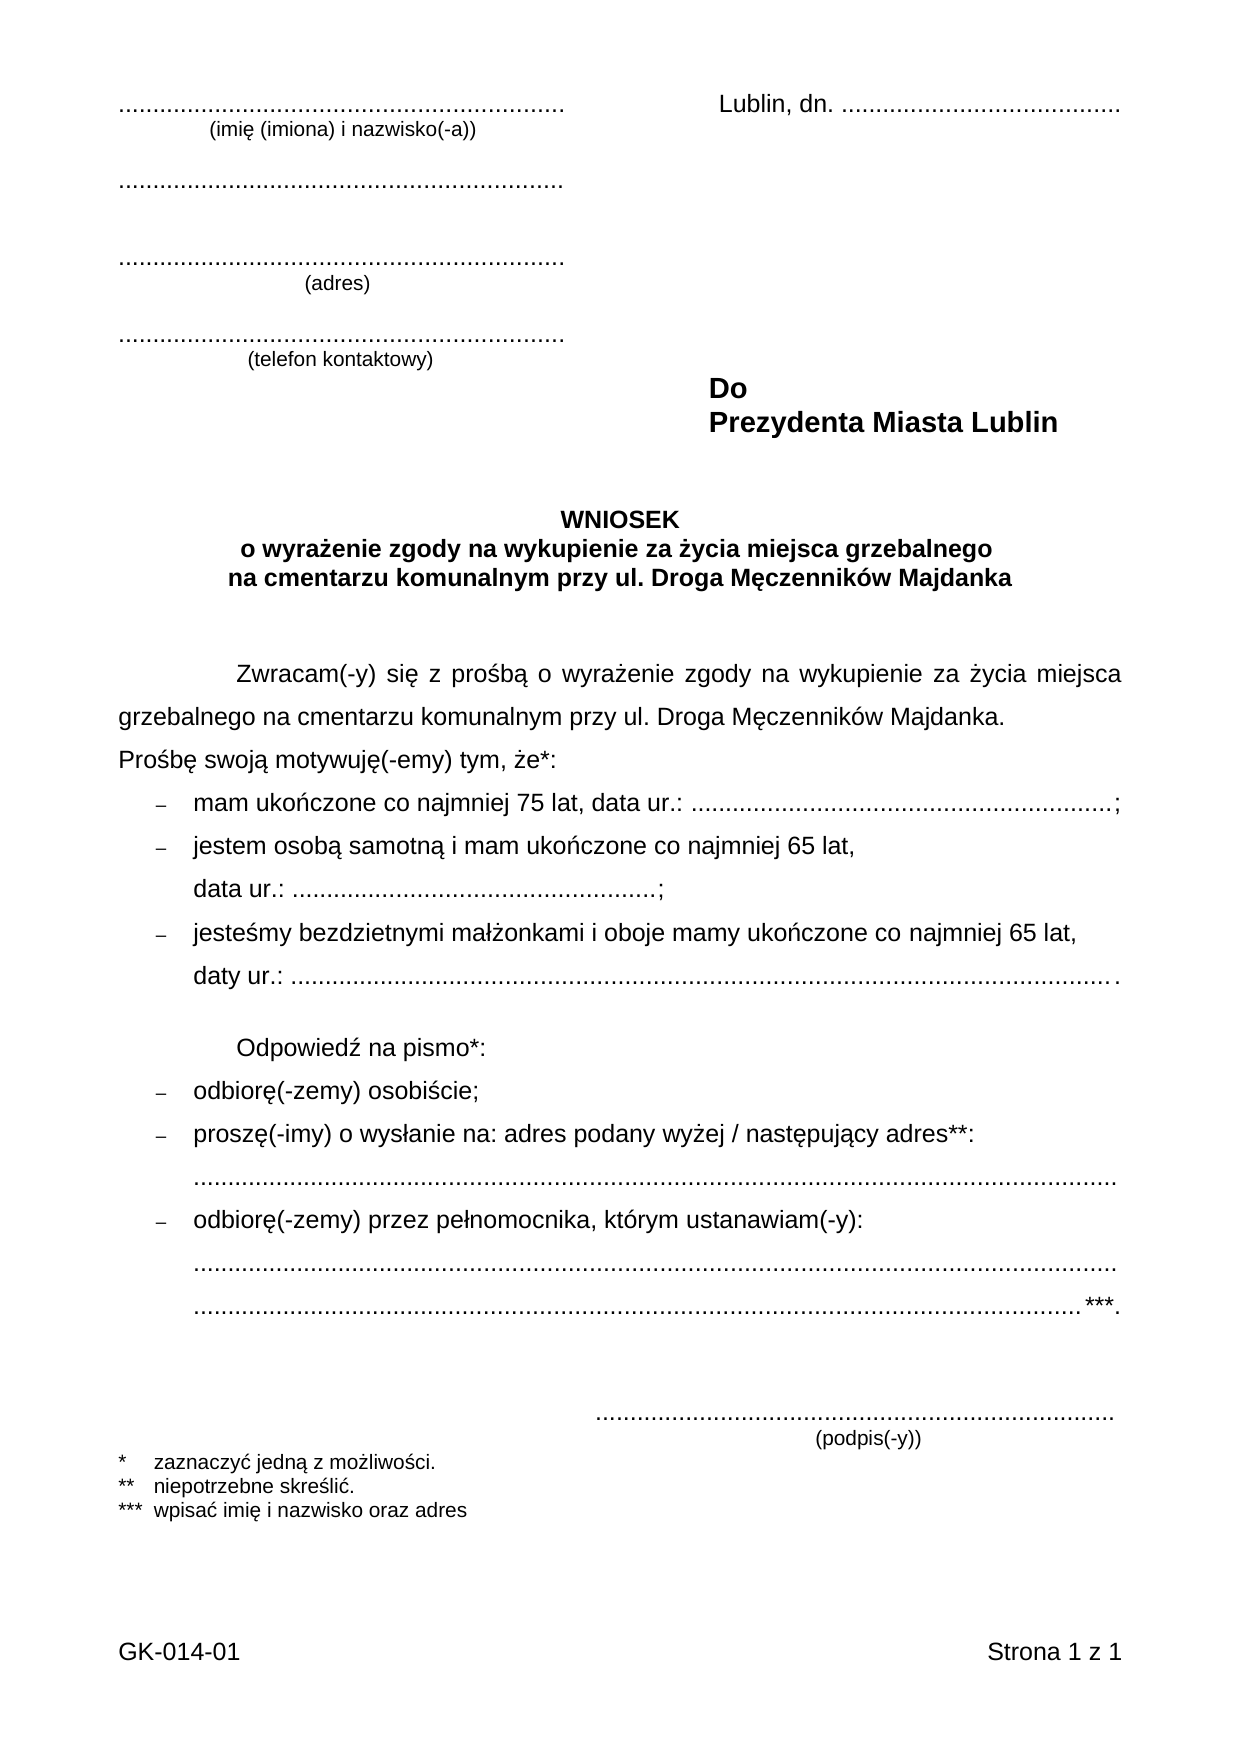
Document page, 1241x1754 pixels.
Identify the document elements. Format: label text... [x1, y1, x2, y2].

list proszę(-imy) o wysłanie na: adres podany wyżej / następujący adres**: [156, 1119, 1122, 1147]
list ***. [156, 1291, 1122, 1320]
list data ur.: ; [156, 874, 1122, 903]
text (telefon kontaktowy) [247, 347, 1122, 371]
text WNIOSEK [118, 505, 1122, 534]
text Zwracam(-y) się z prośbą o wyrażenie zgody na wykupienie za życia miejsca grzebalnego na cmentarzu komunalnym przy ul. Droga Męczenników Majdanka. [118, 659, 1122, 731]
list jestem osobą samotną i mam ukończone co najmniej 65 lat, [156, 831, 1122, 860]
text *** wpisać imię i nazwisko oraz adres [118, 1497, 1122, 1521]
list daty ur.: . [156, 961, 1122, 989]
text na cmentarzu komunalnym przy ul. Droga Męczenników Majdanka [118, 563, 1122, 592]
text (adres) [304, 271, 1122, 294]
text Prezydenta Miasta Lublin [709, 405, 1122, 438]
text Odpowiedź na pismo*: [118, 1032, 1122, 1061]
list odbiorę(-zemy) osobiście; [156, 1076, 1122, 1104]
list mam ukończone co najmniej 75 lat, data ur.: ; [156, 788, 1122, 817]
text ........................................................................... [595, 1397, 1122, 1426]
text Prośbę swoją motywuję(-emy) tym, że*: [118, 745, 1122, 774]
text o wyrażenie zgody na wykupienie za życia miejsca grzebalnego [118, 534, 1122, 563]
list jesteśmy bezdzietnymi małżonkami i oboje mamy ukończone co najmniej 65 lat, [156, 917, 1122, 946]
text Do [709, 371, 1122, 405]
text * zaznaczyć jedną z możliwości. [118, 1449, 1122, 1473]
list odbiorę(-zemy) przez pełnomocnika, którym ustanawiam(-y): [156, 1205, 1122, 1234]
text Lublin, dn. [118, 88, 1122, 117]
text (imię (imiona) i nazwisko(-a)) [209, 117, 1122, 141]
text ** niepotrzebne skreślić. [118, 1473, 1122, 1497]
text (podpis(-y)) [815, 1426, 1122, 1449]
